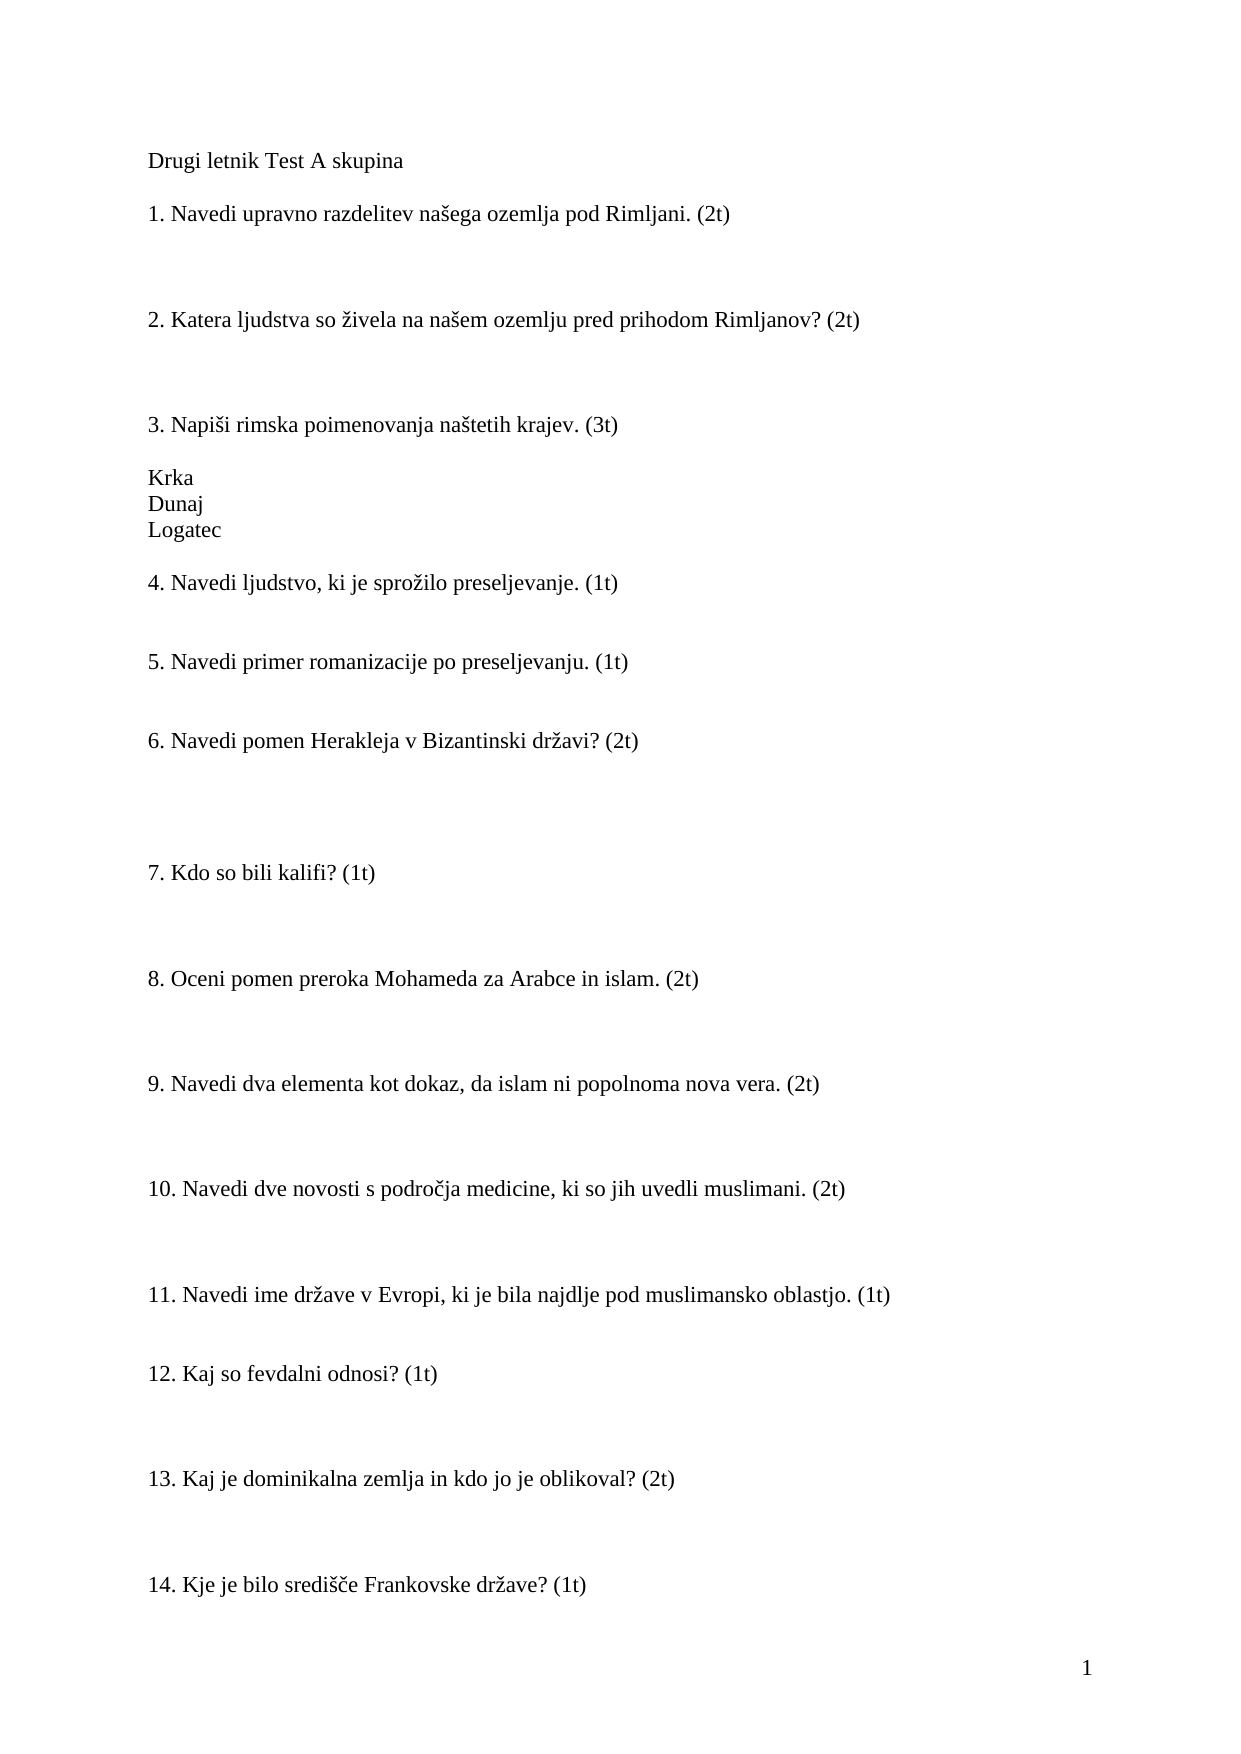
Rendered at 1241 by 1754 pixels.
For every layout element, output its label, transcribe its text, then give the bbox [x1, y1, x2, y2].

text 1. Navedi upravno razdelitev našega ozemlja pod Rimljani. (2t) [148, 200, 1093, 227]
text Krka [148, 464, 1093, 490]
text 13. Kaj je dominikalna zemlja in kdo jo je oblikoval? (2t) [148, 1465, 1093, 1492]
text 9. Navedi dva elementa kot dokaz, da islam ni popolnoma nova vera. (2t) [148, 1070, 1093, 1096]
text 7. Kdo so bili kalifi? (1t) [148, 859, 1093, 912]
text 8. Oceni pomen preroka Mohameda za Arabce in islam. (2t) [148, 964, 1093, 991]
text 14. Kje je bilo središče Frankovske države? (1t) [148, 1571, 1093, 1597]
text 5. Navedi primer romanizacije po preseljevanju. (1t) [148, 648, 1093, 675]
text 4. Navedi ljudstvo, ki je sprožilo preseljevanje. (1t) [148, 569, 1093, 596]
text 2. Katera ljudstva so živela na našem ozemlju pred prihodom Rimljanov? (2t) [148, 306, 1093, 332]
text 12. Kaj so fevdalni odnosi? (1t) [148, 1360, 1093, 1386]
text 6. Navedi pomen Herakleja v Bizantinski državi? (2t) [148, 727, 1093, 754]
text Drugi letnik Test A skupina [148, 148, 1093, 174]
text 10. Navedi dve novosti s področja medicine, ki so jih uvedli muslimani. (2t) [148, 1175, 1093, 1202]
text Dunaj [148, 490, 1093, 517]
text 3. Napiši rimska poimenovanja naštetih krajev. (3t) [148, 411, 1093, 437]
text Logatec [148, 517, 1093, 543]
text 11. Navedi ime države v Evropi, ki je bila najdlje pod muslimansko oblastjo. (1t) [148, 1281, 1093, 1307]
